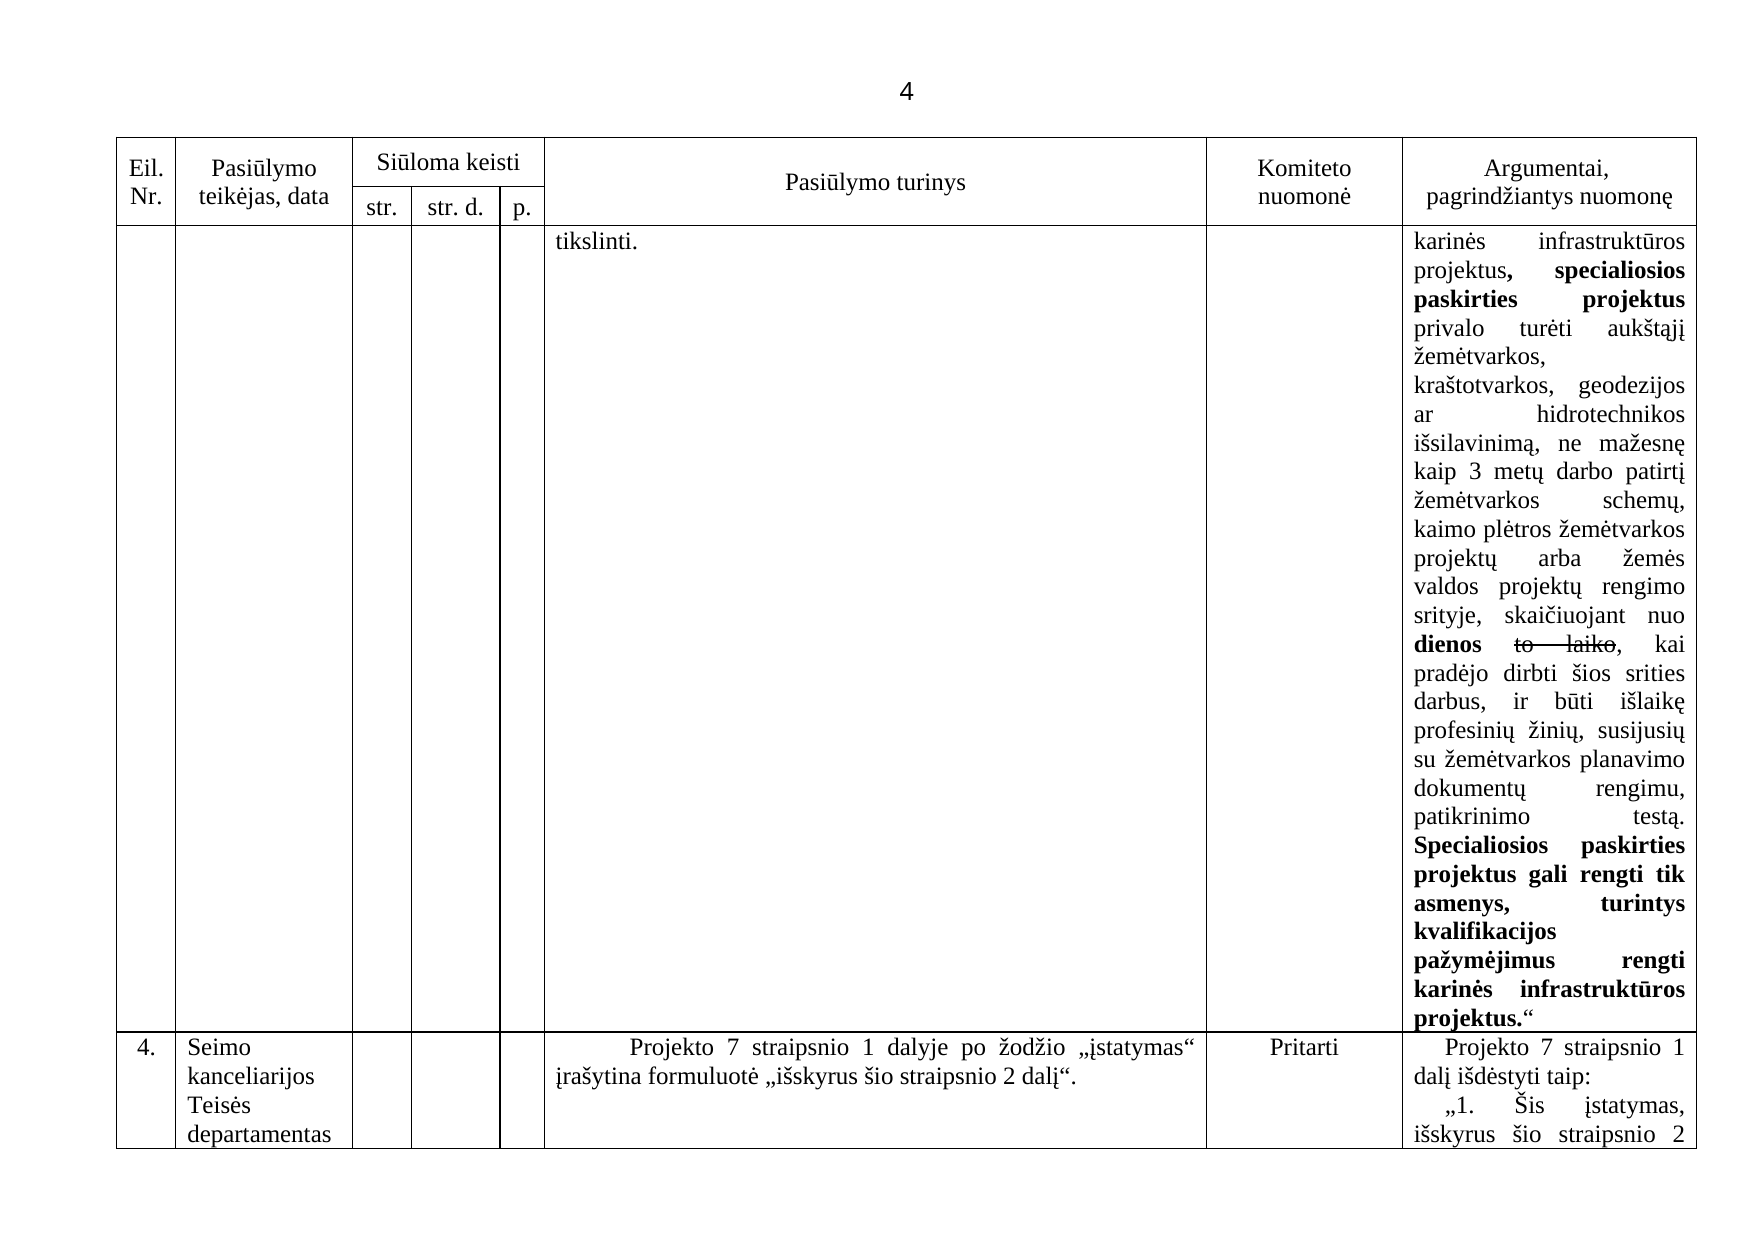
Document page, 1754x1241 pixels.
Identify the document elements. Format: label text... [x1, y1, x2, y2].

table_cell 4. [117, 1033, 175, 1147]
table_cell [412, 1033, 499, 1147]
table_cell [353, 226, 411, 1031]
table_cell [353, 1033, 411, 1147]
table_cell Pritarti [1207, 1033, 1402, 1147]
table_cell karinės infrastruktūros projektus, specialiosios paskirties projektus privalo turėti aukštąjį žemėtvarkos, kraštotvarkos, geodezijos ar hidrotechnikos išsilavinimą, ne mažesnę kaip 3 metų darbo patirtį žemėtvarkos schemų, kaimo plėtros žemėtvarkos projektų arba žemės valdos projektų rengimo srityje, skaičiuojant nuo dienos to laiko, kai pradėjo dirbti šios srities darbus, ir būti išlaikę profesinių žinių, susijusių su žemėtvarkos planavimo dokumentų rengimu, patikrinimo testą. Specialiosios paskirties projektus gali rengti tik asmenys, turintys kvalifikacijos pažymėjimus rengti karinės infrastruktūros projektus.“ [1403, 226, 1696, 1031]
table_cell tikslinti. [545, 226, 1206, 1031]
table_header Siūloma keisti [353, 138, 544, 186]
table_cell p. [501, 187, 544, 225]
table_cell Projekto 7 straipsnio 1 dalį išdėstyti taip: „1. Šis įstatymas, išskyrus šio straipsnio 2 [1403, 1033, 1696, 1147]
table_header Komiteto nuomonė [1207, 138, 1402, 225]
table_cell Seimo kanceliarijos Teisės departamentas [176, 1033, 352, 1147]
table_cell [501, 226, 544, 1031]
table_header Eil. Nr. [117, 138, 175, 225]
table_cell Projekto 7 straipsnio 1 dalyje po žodžio „įstatymas“ įrašytina formuluotė „išskyrus šio straipsnio 2 dalį“. [545, 1033, 1206, 1147]
table_cell [176, 226, 352, 1031]
table_cell [501, 1033, 544, 1147]
table_header Pasiūlymo turinys [545, 138, 1206, 225]
table_header Argumentai, pagrindžiantys nuomonę [1403, 138, 1696, 225]
table_cell [1207, 226, 1402, 1031]
table_header Pasiūlymo teikėjas, data [176, 138, 352, 225]
table_cell [412, 226, 499, 1031]
table_cell str. d. [412, 187, 499, 225]
table_cell str. [353, 187, 411, 225]
table_cell [117, 226, 175, 1031]
